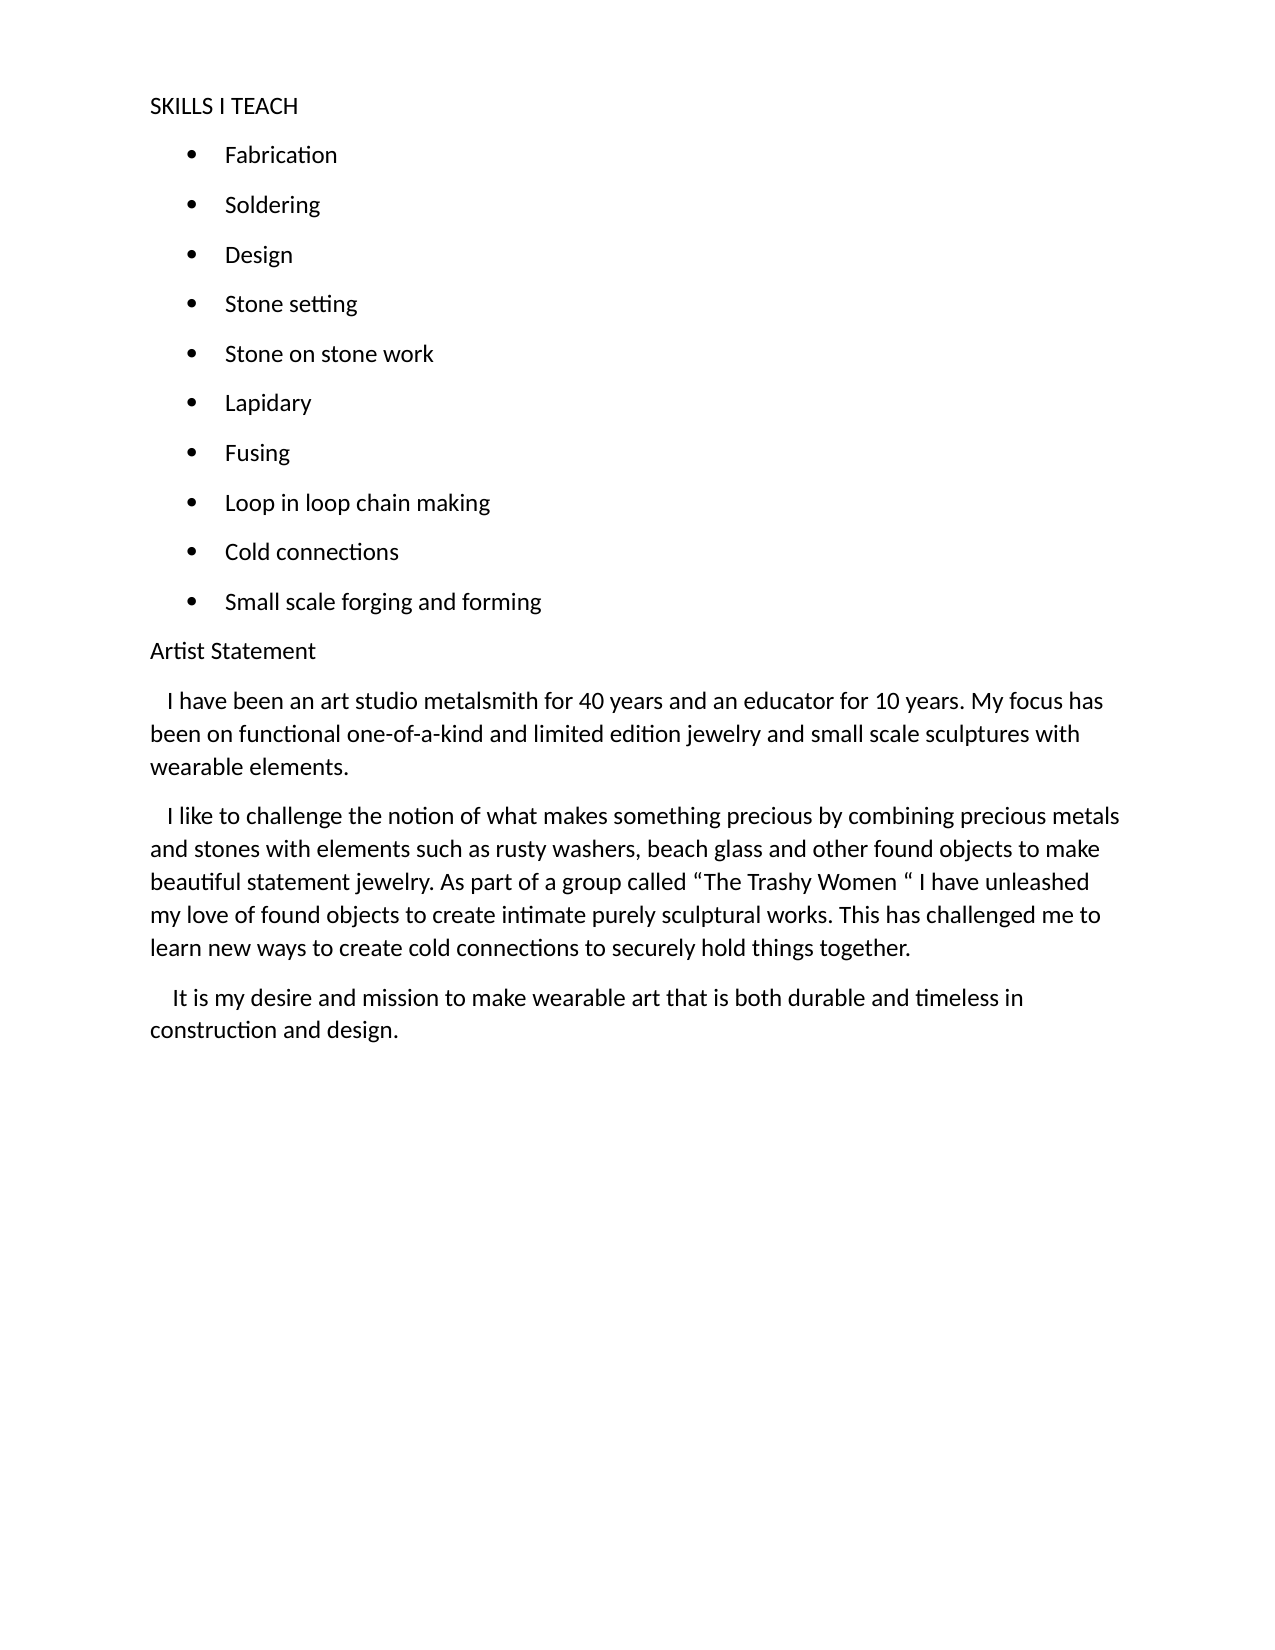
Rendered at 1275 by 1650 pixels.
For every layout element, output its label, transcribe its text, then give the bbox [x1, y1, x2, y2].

list Fusing [187, 437, 1125, 468]
text Artist Statement [150, 635, 1125, 666]
list Stone on stone work [187, 338, 1125, 368]
list Design [187, 239, 1125, 269]
list Lapidary [187, 387, 1125, 418]
list Cold connections [187, 536, 1125, 567]
text I have been an art studio metalsmith for 40 years and an educator for 10 years. My focus has been on functional one-of-a-kind and limited edition jewelry and small scale sculptures with wearable elements. [150, 685, 1125, 781]
list Stone setting [187, 288, 1125, 319]
list Fabrication [187, 139, 1125, 170]
text SKILLS I TEACH [150, 90, 1125, 121]
text I like to challenge the notion of what makes something precious by combining precious metals and stones with elements such as rusty washers, beach glass and other found objects to make beautiful statement jewelry. As part of a group called “The Trashy Women “ I have unleashed my love of found objects to create intimate purely sculptural works. This has challenged me to learn new ways to create cold connections to securely hold things together. [150, 800, 1125, 963]
list Loop in loop chain making [187, 487, 1125, 517]
text It is my desire and mission to make wearable art that is both durable and timeless in construction and design. [150, 982, 1125, 1045]
list Soldering [187, 189, 1125, 220]
list Small scale forging and forming [187, 586, 1125, 616]
